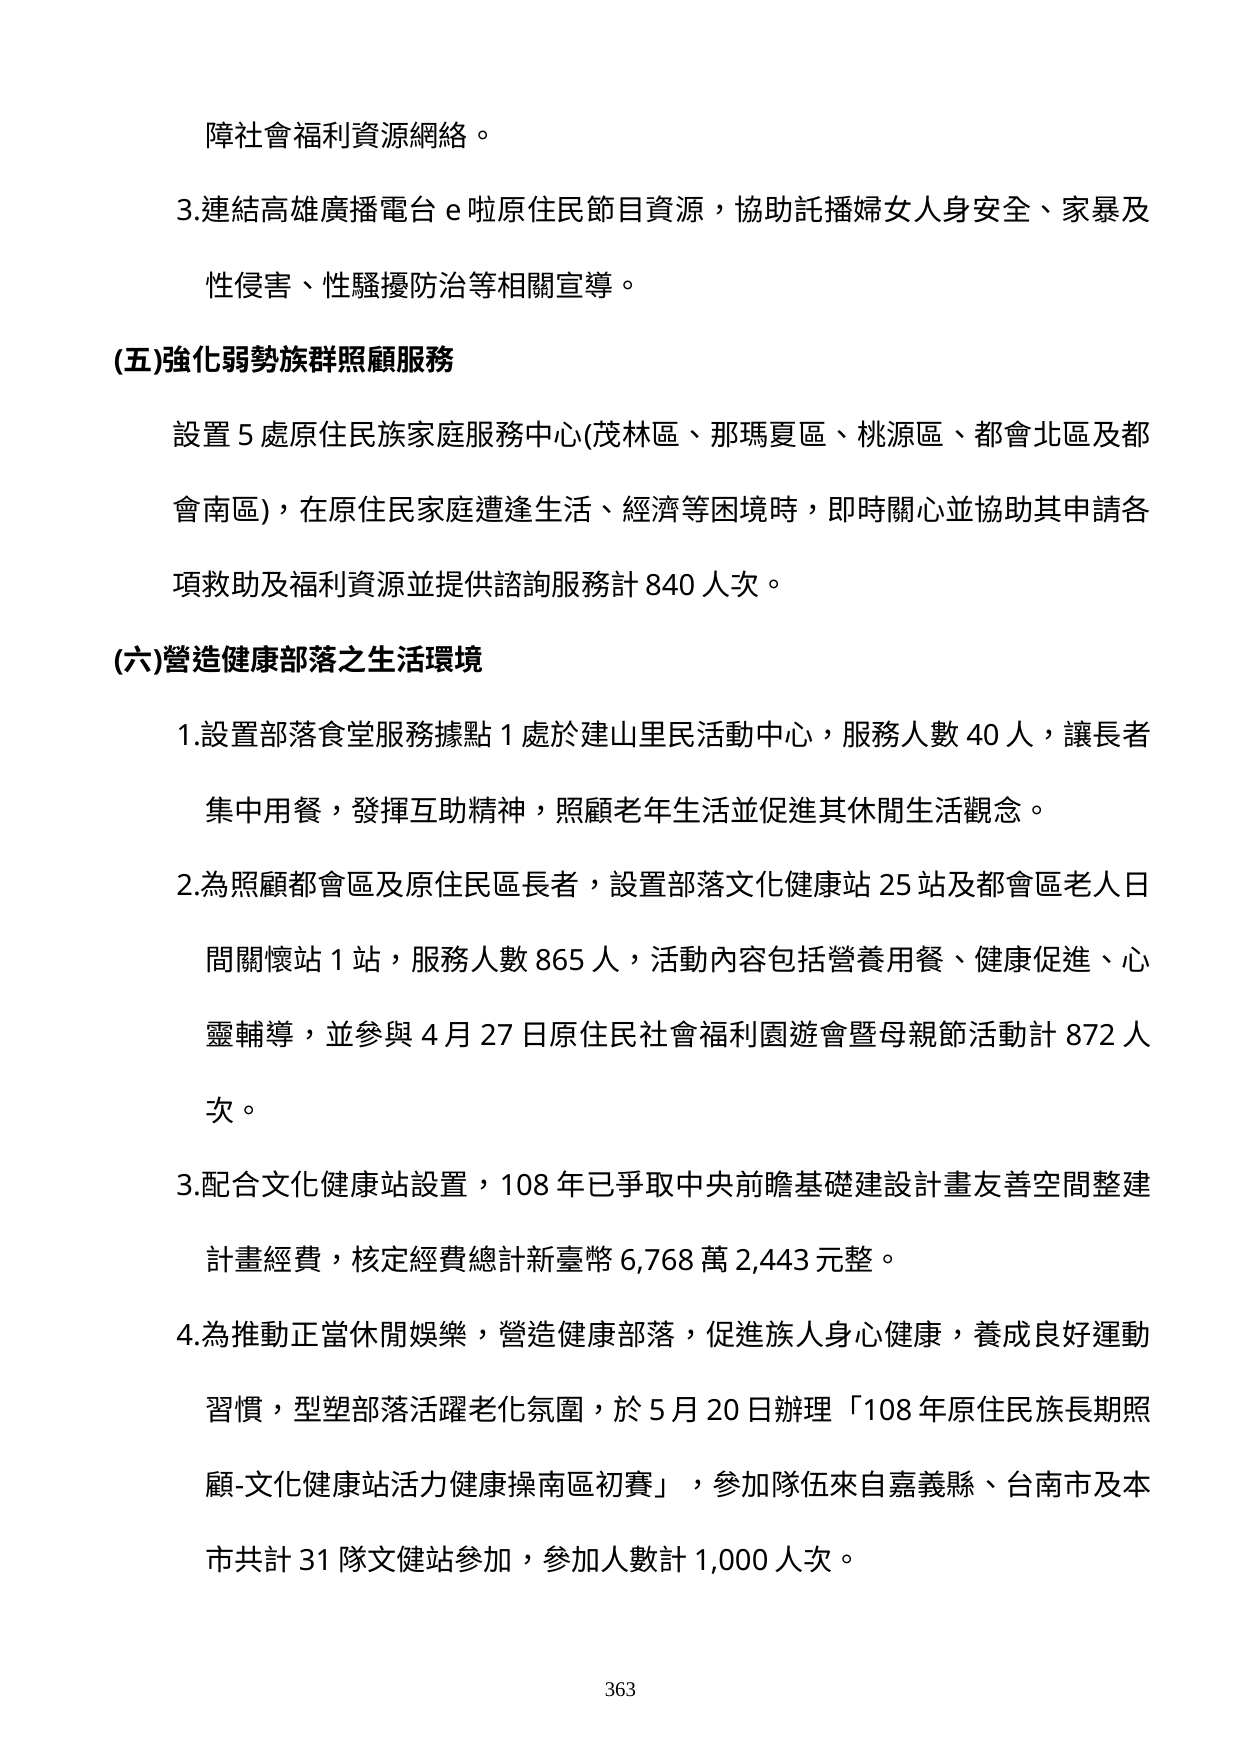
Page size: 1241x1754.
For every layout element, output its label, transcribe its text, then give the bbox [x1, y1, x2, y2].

text 3.配合文化健康站設置，108年已爭取中央前瞻基礎建設計畫友善空間整建計畫經費，核定經費總計新臺幣6,768萬2,443元整。 [176, 1139, 1152, 1289]
text 2.為照顧都會區及原住民區長者，設置部落文化健康站25站及都會區老人日間關懷站1站，服務人數865人，活動內容包括營養用餐、健康促進、心靈輔導，並參與4月27日原住民社會福利園遊會暨母親節活動計872人次。 [176, 839, 1152, 1139]
text 1.設置部落食堂服務據點1處於建山里民活動中心，服務人數40人，讓長者集中用餐，發揮互助精神，照顧老年生活並促進其休閒生活觀念。 [176, 689, 1152, 839]
text 設置5處原住民族家庭服務中心(茂林區、那瑪夏區、桃源區、都會北區及都會南區)，在原住民家庭遭逢生活、經濟等困境時，即時關心並協助其申請各項救助及福利資源並提供諮詢服務計840人次。 [172, 389, 1152, 614]
text 3.連結高雄廣播電台e啦原住民節目資源，協助託播婦女人身安全、家暴及性侵害、性騷擾防治等相關宣導。 [176, 164, 1152, 314]
text (五)強化弱勢族群照顧服務 [114, 314, 1152, 389]
text 障社會福利資源網絡。 [176, 89, 1152, 164]
text 4.為推動正當休閒娛樂，營造健康部落，促進族人身心健康，養成良好運動習慣，型塑部落活躍老化氛圍，於5月20日辦理「108年原住民族長期照顧-文化健康站活力健康操南區初賽」，參加隊伍來自嘉義縣、台南市及本市共計31隊文健站參加，參加人數計1,000人次。 [176, 1289, 1152, 1589]
text (六)營造健康部落之生活環境 [114, 614, 1152, 689]
